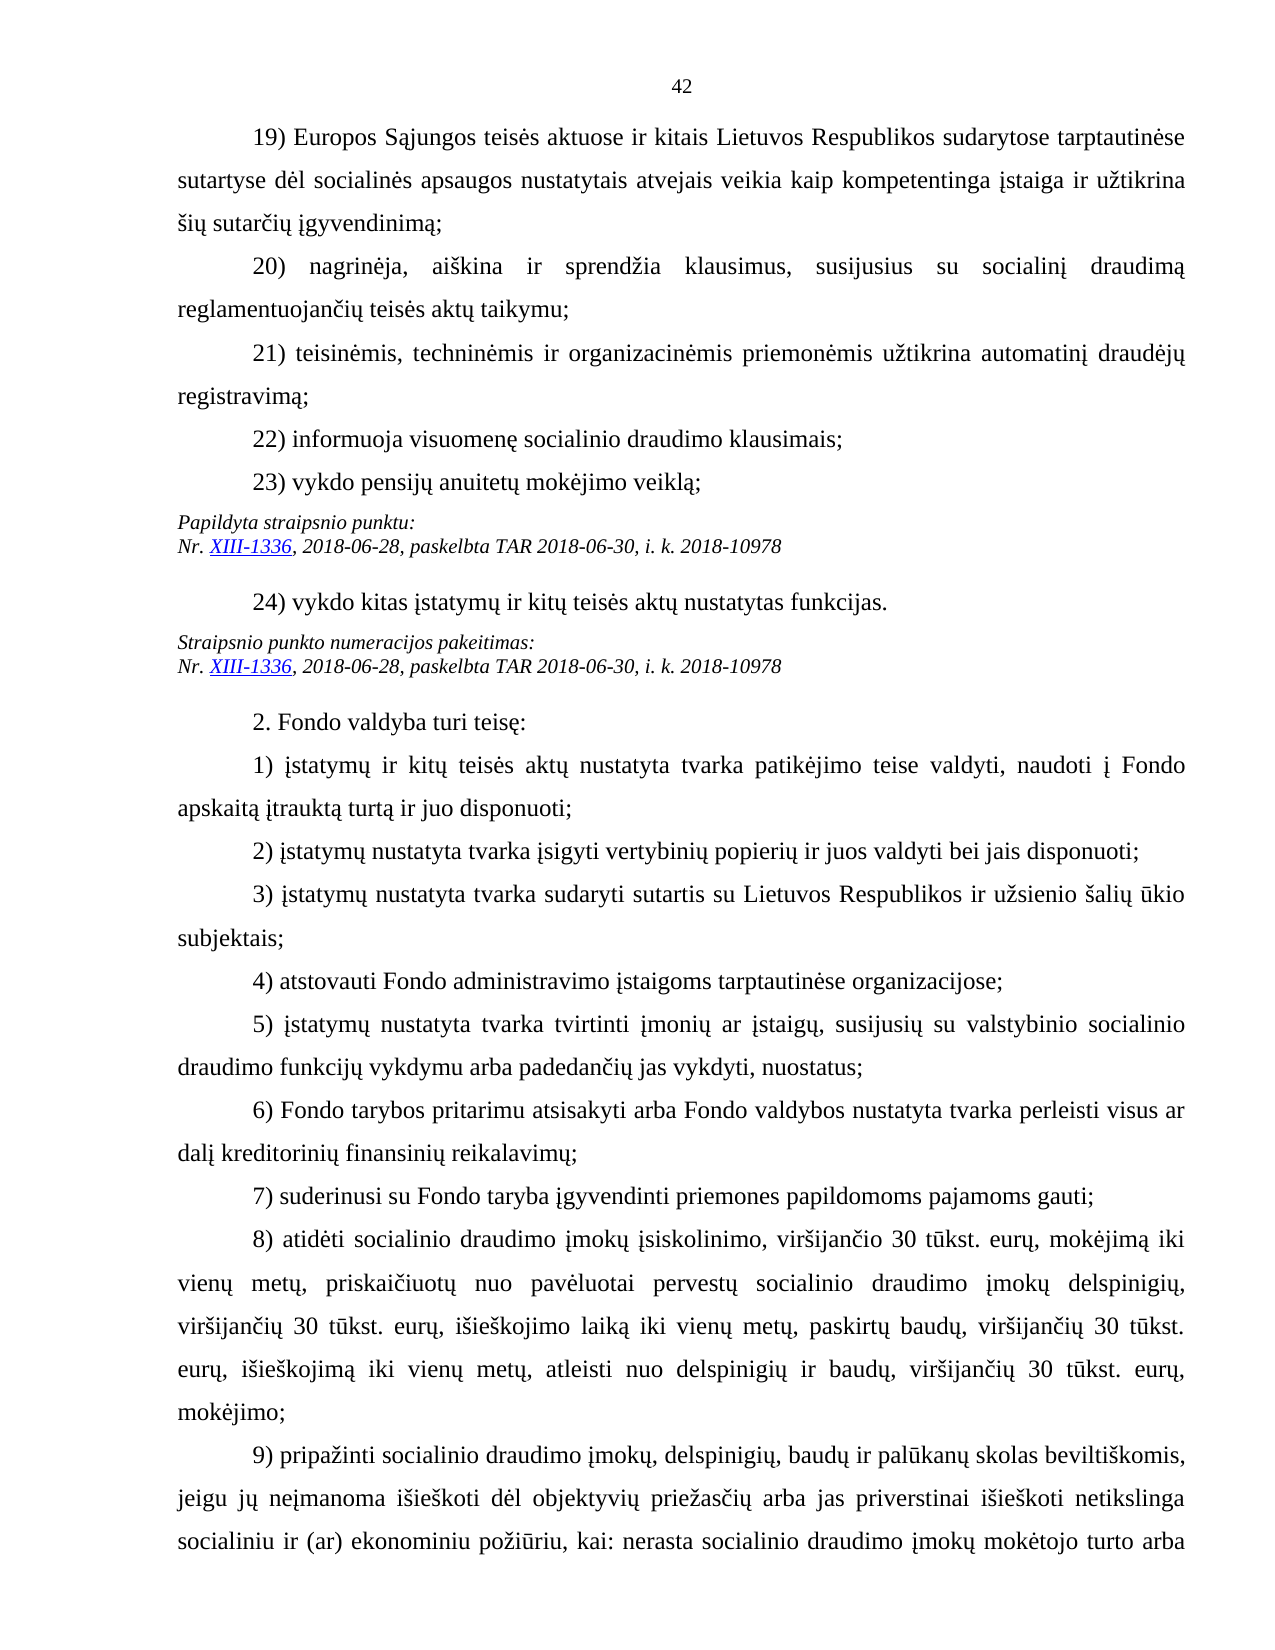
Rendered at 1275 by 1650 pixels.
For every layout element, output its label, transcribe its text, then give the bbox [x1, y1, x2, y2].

text 4) atstovauti Fondo administravimo įstaigoms tarptautinėse organizacijose; [177, 966, 1186, 994]
text 2. Fondo valdyba turi teisę: [177, 707, 1186, 736]
text Straipsnio punkto numeracijos pakeitimas: [177, 630, 1186, 654]
text 23) vykdo pensijų anuitetų mokėjimo veiklą; [177, 467, 1186, 496]
text 6) Fondo tarybos pritarimu atsisakyti arba Fondo valdybos nustatyta tvarka perleisti visus ar dalį kreditorinių finansinių reikalavimų; [177, 1095, 1186, 1167]
text 1) įstatymų ir kitų teisės aktų nustatyta tvarka patikėjimo teise valdyti, naudoti į Fondo apskaitą įtrauktą turtą ir juo disponuoti; [177, 750, 1186, 822]
text 21) teisinėmis, techninėmis ir organizacinėmis priemonėmis užtikrina automatinį draudėjų registravimą; [177, 338, 1186, 409]
text 3) įstatymų nustatyta tvarka sudaryti sutartis su Lietuvos Respublikos ir užsienio šalių ūkio subjektais; [177, 879, 1186, 951]
text 8) atidėti socialinio draudimo įmokų įsiskolinimo, viršijančio 30 tūkst. eurų, mokėjimą iki vienų metų, priskaičiuotų nuo pavėluotai pervestų socialinio draudimo įmokų delspinigių, viršijančių 30 tūkst. eurų, išieškojimo laiką iki vienų metų, paskirtų baudų, viršijančių 30 tūkst. eurų, išieškojimą iki vienų metų, atleisti nuo delspinigių ir baudų, viršijančių 30 tūkst. eurų, mokėjimo; [177, 1224, 1186, 1426]
text Nr. XIII-1336, 2018-06-28, paskelbta TAR 2018-06-30, i. k. 2018-10978 [177, 654, 1186, 678]
text 19) Europos Sąjungos teisės aktuose ir kitais Lietuvos Respublikos sudarytose tarptautinėse sutartyse dėl socialinės apsaugos nustatytais atvejais veikia kaip kompetentinga įstaiga ir užtikrina šių sutarčių įgyvendinimą; [177, 122, 1186, 237]
text Nr. XIII-1336, 2018-06-28, paskelbta TAR 2018-06-30, i. k. 2018-10978 [177, 534, 1186, 558]
text 24) vykdo kitas įstatymų ir kitų teisės aktų nustatytas funkcijas. [177, 587, 1186, 616]
text 7) suderinusi su Fondo taryba įgyvendinti priemones papildomoms pajamoms gauti; [177, 1181, 1186, 1210]
text 22) informuoja visuomenę socialinio draudimo klausimais; [177, 424, 1186, 453]
text 9) pripažinti socialinio draudimo įmokų, delspinigių, baudų ir palūkanų skolas beviltiškomis, jeigu jų neįmanoma išieškoti dėl objektyvių priežasčių arba jas priverstinai išieškoti netikslinga socialiniu ir (ar) ekonominiu požiūriu, kai: nerasta socialinio draudimo įmokų mokėtojo turto arba [177, 1440, 1186, 1555]
text 2) įstatymų nustatyta tvarka įsigyti vertybinių popierių ir juos valdyti bei jais disponuoti; [177, 836, 1186, 865]
text 5) įstatymų nustatyta tvarka tvirtinti įmonių ar įstaigų, susijusių su valstybinio socialinio draudimo funkcijų vykdymu arba padedančių jas vykdyti, nuostatus; [177, 1009, 1186, 1081]
text 20) nagrinėja, aiškina ir sprendžia klausimus, susijusius su socialinį draudimą reglamentuojančių teisės aktų taikymu; [177, 251, 1186, 323]
text Papildyta straipsnio punktu: [177, 510, 1186, 534]
